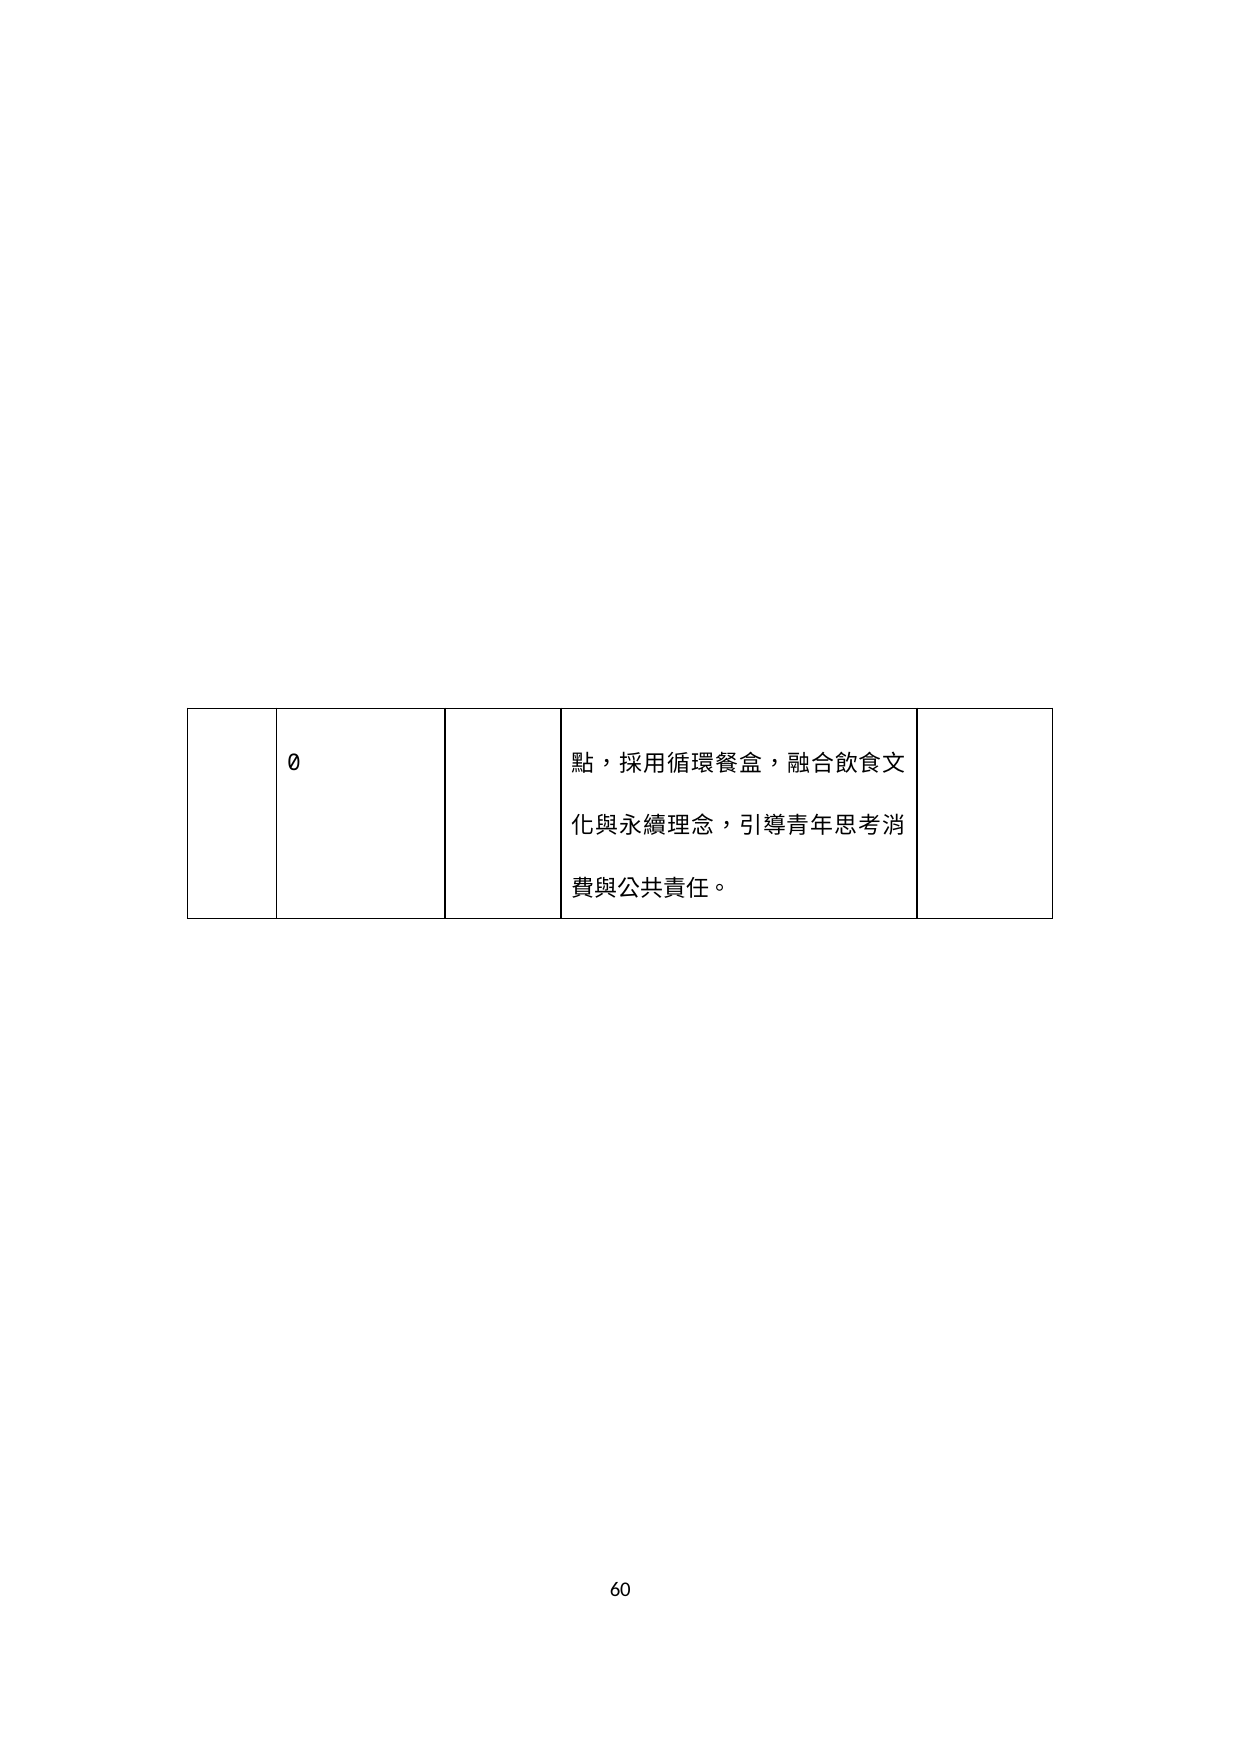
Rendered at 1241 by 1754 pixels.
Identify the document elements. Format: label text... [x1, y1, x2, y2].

table_cell [446, 709, 560, 917]
table_cell [918, 709, 1052, 917]
table_cell [188, 709, 276, 917]
table_cell 0 [277, 709, 444, 917]
table_cell 點，採用循環餐盒，融合飲食文化與永續理念，引導青年思考消費與公共責任。 [562, 709, 916, 917]
